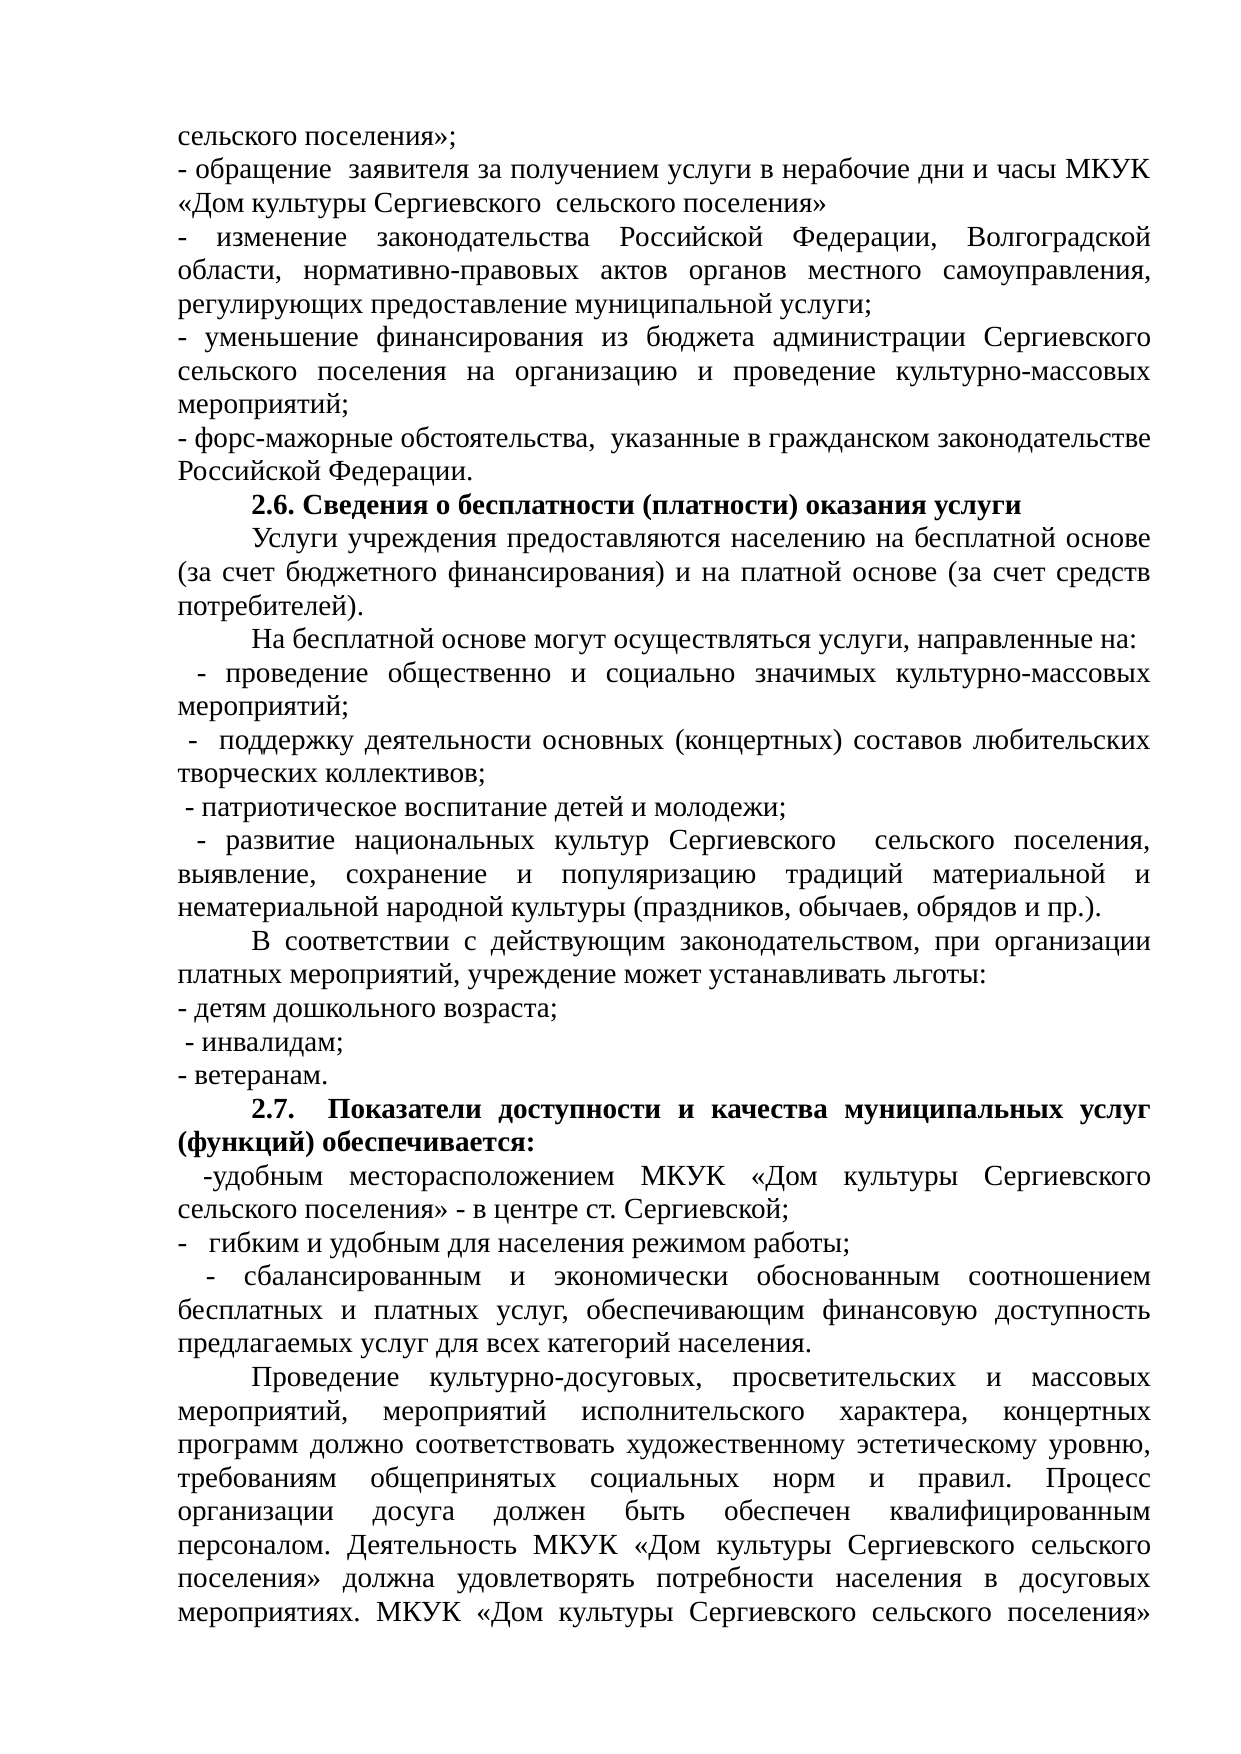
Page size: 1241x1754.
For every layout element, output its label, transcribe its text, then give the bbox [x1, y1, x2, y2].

text 2.7. Показатели доступности и качества муниципальных услуг (функций) обеспечивается: [177, 1091, 1152, 1158]
text - сбалансированным и экономически обоснованным соотношением бесплатных и платных услуг, обеспечивающим финансовую доступность предлагаемых услуг для всех категорий населения. [177, 1258, 1152, 1359]
text - патриотическое воспитание детей и молодежи; [177, 789, 1152, 822]
text На бесплатной основе могут осуществляться услуги, направленные на: [177, 621, 1152, 655]
text - ветеранам. [177, 1057, 1152, 1091]
text - проведение общественно и социально значимых культурно-массовых мероприятий; [177, 655, 1152, 722]
text - инвалидам; [177, 1024, 1152, 1057]
text - детям дошкольного возраста; [177, 990, 1152, 1024]
text сельского поселения»; [177, 118, 1152, 152]
text - обращение заявителя за получением услуги в нерабочие дни и часы МКУК «Дом культуры Сергиевского сельского поселения» [177, 152, 1152, 219]
text - уменьшение финансирования из бюджета администрации Сергиевского сельского поселения на организацию и проведение культурно-массовых мероприятий; [177, 319, 1152, 420]
text Проведение культурно-досуговых, просветительских и массовых мероприятий, мероприятий исполнительского характера, концертных программ должно соответствовать художественному эстетическому уровню, требованиям общепринятых социальных норм и правил. Процесс организации досуга должен быть обеспечен квалифицированным персоналом. Деятельность МКУК «Дом культуры Сергиевского сельского поселения» должна удовлетворять потребности населения в досуговых мероприятиях. МКУК «Дом культуры Сергиевского сельского поселения» [177, 1359, 1152, 1627]
text -удобным месторасположением МКУК «Дом культуры Сергиевского сельского поселения» - в центре ст. Сергиевской; [177, 1158, 1152, 1225]
text - изменение законодательства Российской Федерации, Волгоградской области, нормативно-правовых актов органов местного самоуправления, регулирующих предоставление муниципальной услуги; [177, 219, 1152, 319]
text - гибким и удобным для населения режимом работы; [177, 1225, 1152, 1258]
text - развитие национальных культур Сергиевского сельского поселения, выявление, сохранение и популяризацию традиций материальной и нематериальной народной культуры (праздников, обычаев, обрядов и пр.). [177, 822, 1152, 923]
text Услуги учреждения предоставляются населению на бесплатной основе (за счет бюджетного финансирования) и на платной основе (за счет средств потребителей). [177, 521, 1152, 621]
text В соответствии с действующим законодательством, при организации платных мероприятий, учреждение может устанавливать льготы: [177, 923, 1152, 990]
text - форс-мажорные обстоятельства, указанные в гражданском законодательстве Российской Федерации. [177, 420, 1152, 487]
text 2.6. Сведения о бесплатности (платности) оказания услуги [177, 487, 1152, 521]
text - поддержку деятельности основных (концертных) составов любительских творческих коллективов; [177, 722, 1152, 789]
